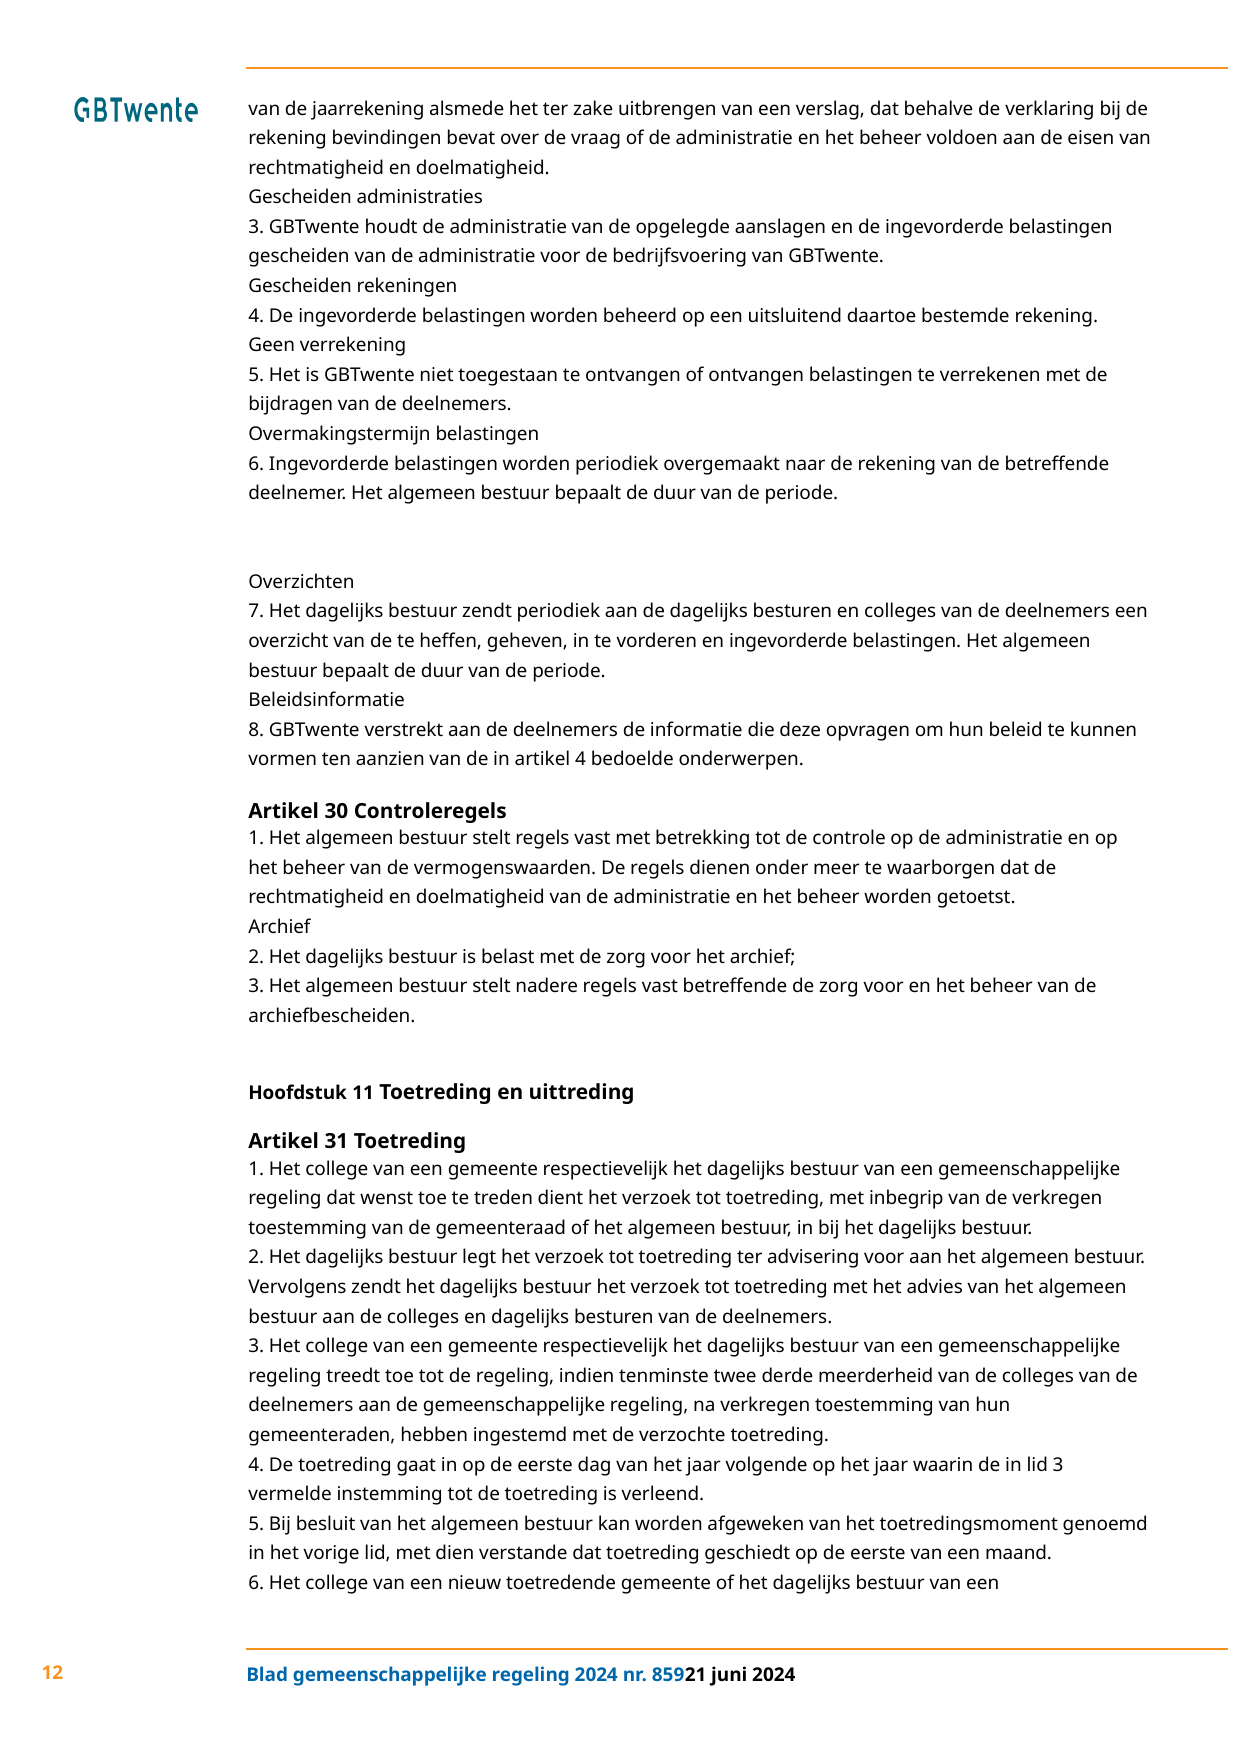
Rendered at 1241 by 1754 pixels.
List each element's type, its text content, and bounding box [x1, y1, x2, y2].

text Overmakingstermijn belastingen [248, 420, 1152, 446]
text Gescheiden rekeningen [248, 272, 1152, 298]
text 3. Het college van een gemeente respectievelijk het dagelijks bestuur van een gemeenschappelijke regeling treedt toe tot de regeling, indien tenminste twee derde meerderheid van de colleges van de deelnemers aan de gemeenschappelijke regeling, na verkregen toestemming van hun gemeenteraden, hebben ingestemd met de verzochte toetreding. [248, 1332, 1152, 1447]
text Hoofdstuk 11 Toetreding en uittreding [248, 1077, 1152, 1106]
text 5. Bij besluit van het algemeen bestuur kan worden afgeweken van het toetredingsmoment genoemd in het vorige lid, met dien verstande dat toetreding geschiedt op de eerste van een maand. [248, 1510, 1152, 1565]
text Artikel 31 Toetreding [248, 1126, 1152, 1155]
text Archief [248, 913, 1152, 939]
text Artikel 30 Controleregels [248, 796, 1152, 824]
text 2. Het dagelijks bestuur is belast met de zorg voor het archief; [248, 943, 1152, 968]
text 2. Het dagelijks bestuur legt het verzoek tot toetreding ter advisering voor aan het algemeen bestuur. Vervolgens zendt het dagelijks bestuur het verzoek tot toetreding met het advies van het algemeen bestuur aan de colleges en dagelijks besturen van de deelnemers. [248, 1244, 1152, 1328]
text 4. De toetreding gaat in op de eerste dag van het jaar volgende op het jaar waarin de in lid 3 vermelde instemming tot de toetreding is verleend. [248, 1451, 1152, 1506]
picture [41, 47, 231, 172]
text 5. Het is GBTwente niet toegestaan te ontvangen of ontvangen belastingen te verrekenen met de bijdragen van de deelnemers. [248, 361, 1152, 416]
text Beleidsinformatie [248, 686, 1152, 712]
text 8. GBTwente verstrekt aan de deelnemers de informatie die deze opvragen om hun beleid te kunnen vormen ten aanzien van de in artikel 4 bedoelde onderwerpen. [248, 716, 1152, 771]
text 1. Het college van een gemeente respectievelijk het dagelijks bestuur van een gemeenschappelijke regeling dat wenst toe te treden dient het verzoek tot toetreding, met inbegrip van de verkregen toestemming van de gemeenteraad of het algemeen bestuur, in bij het dagelijks bestuur. [248, 1155, 1152, 1240]
text van de jaarrekening alsmede het ter zake uitbrengen van een verslag, dat behalve de verklaring bij de rekening bevindingen bevat over de vraag of de administratie en het beheer voldoen aan de eisen van rechtmatigheid en doelmatigheid. [248, 95, 1152, 180]
text Gescheiden administraties [248, 183, 1152, 209]
text 1. Het algemeen bestuur stelt regels vast met betrekking tot de controle op de administratie en op het beheer van de vermogenswaarden. De regels dienen onder meer te waarborgen dat de rechtmatigheid en doelmatigheid van de administratie en het beheer worden getoetst. [248, 824, 1152, 909]
text 6. Het college van een nieuw toetredende gemeente of het dagelijks bestuur van een [248, 1569, 1152, 1595]
text Overzichten [248, 568, 1152, 594]
text 3. Het algemeen bestuur stelt nadere regels vast betreffende de zorg voor en het beheer van de archiefbescheiden. [248, 972, 1152, 1028]
text 4. De ingevorderde belastingen worden beheerd op een uitsluitend daartoe bestemde rekening. [248, 302, 1152, 328]
text Geen verrekening [248, 331, 1152, 357]
text 3. GBTwente houdt de administratie van de opgelegde aanslagen en de ingevorderde belastingen gescheiden van de administratie voor de bedrijfsvoering van GBTwente. [248, 213, 1152, 268]
text 6. Ingevorderde belastingen worden periodiek overgemaakt naar de rekening van de betreffende deelnemer. Het algemeen bestuur bepaalt de duur van de periode. [248, 450, 1152, 505]
text 7. Het dagelijks bestuur zendt periodiek aan de dagelijks besturen en colleges van de deelnemers een overzicht van de te heffen, geheven, in te vorderen en ingevorderde belastingen. Het algemeen bestuur bepaalt de duur van de periode. [248, 598, 1152, 683]
